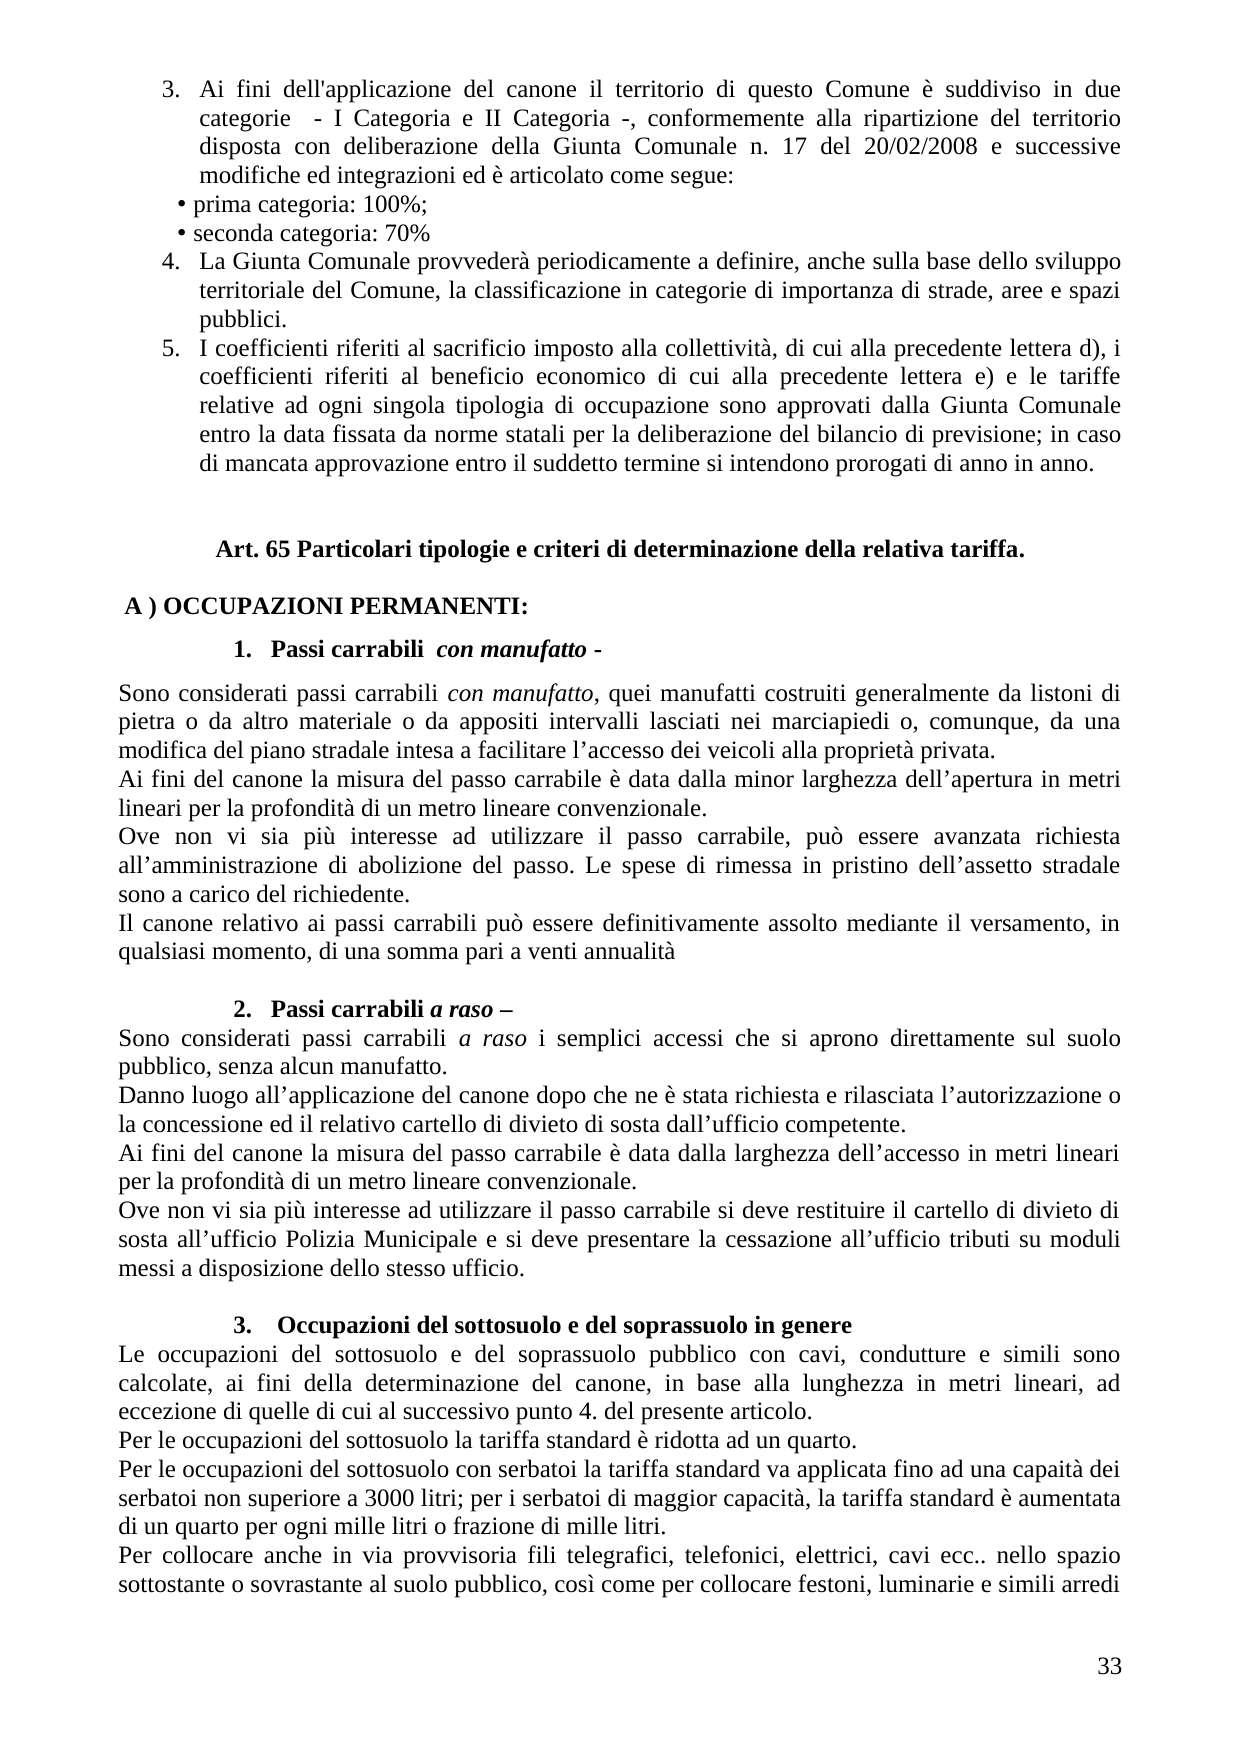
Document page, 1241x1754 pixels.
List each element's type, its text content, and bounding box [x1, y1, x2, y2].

list Passi carrabili a raso – [233, 994, 1122, 1023]
text Ove non vi sia più interesse ad utilizzare il passo carrabile, può essere avanzata richiesta all’amministrazione di abolizione del passo. Le spese di rimessa in pristino dell’assetto stradale sono a carico del richiedente. [118, 821, 1122, 908]
subtitle Art. 65 Particolari tipologie e criteri di determinazione della relativa tariffa. [118, 534, 1122, 563]
text A ) Occupazioni permanenti: [118, 591, 1122, 620]
text Sono considerati passi carrabili a raso i semplici accessi che si aprono direttamente sul suolo pubblico, senza alcun manufatto. [118, 1023, 1122, 1080]
text Sono considerati passi carrabili con manufatto, quei manufatti costruiti generalmente da listoni di pietra o da altro materiale o da appositi intervalli lasciati nei marciapiedi o, comunque, da una modifica del piano stradale intesa a facilitare l’accesso dei veicoli alla proprietà privata. [118, 678, 1122, 764]
list Ai fini dell'applicazione del canone il territorio di questo Comune è suddiviso in due categorie - I Categoria e II Categoria -, conformemente alla ripartizione del territorio disposta con deliberazione della Giunta Comunale n. 17 del 20/02/2008 e successive modifiche ed integrazioni ed è articolato come segue: [162, 74, 1122, 189]
text Ai fini del canone la misura del passo carrabile è data dalla minor larghezza dell’apertura in metri lineari per la profondità di un metro lineare convenzionale. [118, 764, 1122, 821]
text Il canone relativo ai passi carrabili può essere definitivamente assolto mediante il versamento, in qualsiasi momento, di una somma pari a venti annualità [118, 908, 1122, 965]
text Ai fini del canone la misura del passo carrabile è data dalla larghezza dell’accesso in metri lineari per la profondità di un metro lineare convenzionale. [118, 1138, 1122, 1195]
text Per collocare anche in via provvisoria fili telegrafici, telefonici, elettrici, cavi ecc.. nello spazio sottostante o sovrastante al suolo pubblico, così come per collocare festoni, luminarie e simili arredi [118, 1540, 1122, 1598]
list Passi carrabili con manufatto - [233, 634, 1122, 663]
list Occupazioni del sottosuolo e del soprassuolo in genere [233, 1310, 1122, 1339]
text Ove non vi sia più interesse ad utilizzare il passo carrabile si deve restituire il cartello di divieto di sosta all’ufficio Polizia Municipale e si deve presentare la cessazione all’ufficio tributi su moduli messi a disposizione dello stesso ufficio. [118, 1195, 1122, 1281]
text Le occupazioni del sottosuolo e del soprassuolo pubblico con cavi, condutture e simili sono calcolate, ai fini della determinazione del canone, in base alla lunghezza in metri lineari, ad eccezione di quelle di cui al successivo punto 4. del presente articolo. [118, 1339, 1122, 1425]
list prima categoria: 100%; [118, 189, 1122, 218]
list I coefficienti riferiti al sacrificio imposto alla collettività, di cui alla precedente lettera d), i coefficienti riferiti al beneficio economico di cui alla precedente lettera e) e le tariffe relative ad ogni singola tipologia di occupazione sono approvati dalla Giunta Comunale entro la data fissata da norme statali per la deliberazione del bilancio di previsione; in caso di mancata approvazione entro il suddetto termine si intendono prorogati di anno in anno. [162, 333, 1122, 476]
text Per le occupazioni del sottosuolo con serbatoi la tariffa standard va applicata fino ad una capaità dei serbatoi non superiore a 3000 litri; per i serbatoi di maggior capacità, la tariffa standard è aumentata di un quarto per ogni mille litri o frazione di mille litri. [118, 1454, 1122, 1540]
list seconda categoria: 70% [118, 218, 1122, 246]
text Danno luogo all’applicazione del canone dopo che ne è stata richiesta e rilasciata l’autorizzazione o la concessione ed il relativo cartello di divieto di sosta dall’ufficio competente. [118, 1080, 1122, 1138]
text Per le occupazioni del sottosuolo la tariffa standard è ridotta ad un quarto. [118, 1425, 1122, 1454]
list La Giunta Comunale provvederà periodicamente a definire, anche sulla base dello sviluppo territoriale del Comune, la classificazione in categorie di importanza di strade, aree e spazi pubblici. [162, 246, 1122, 333]
